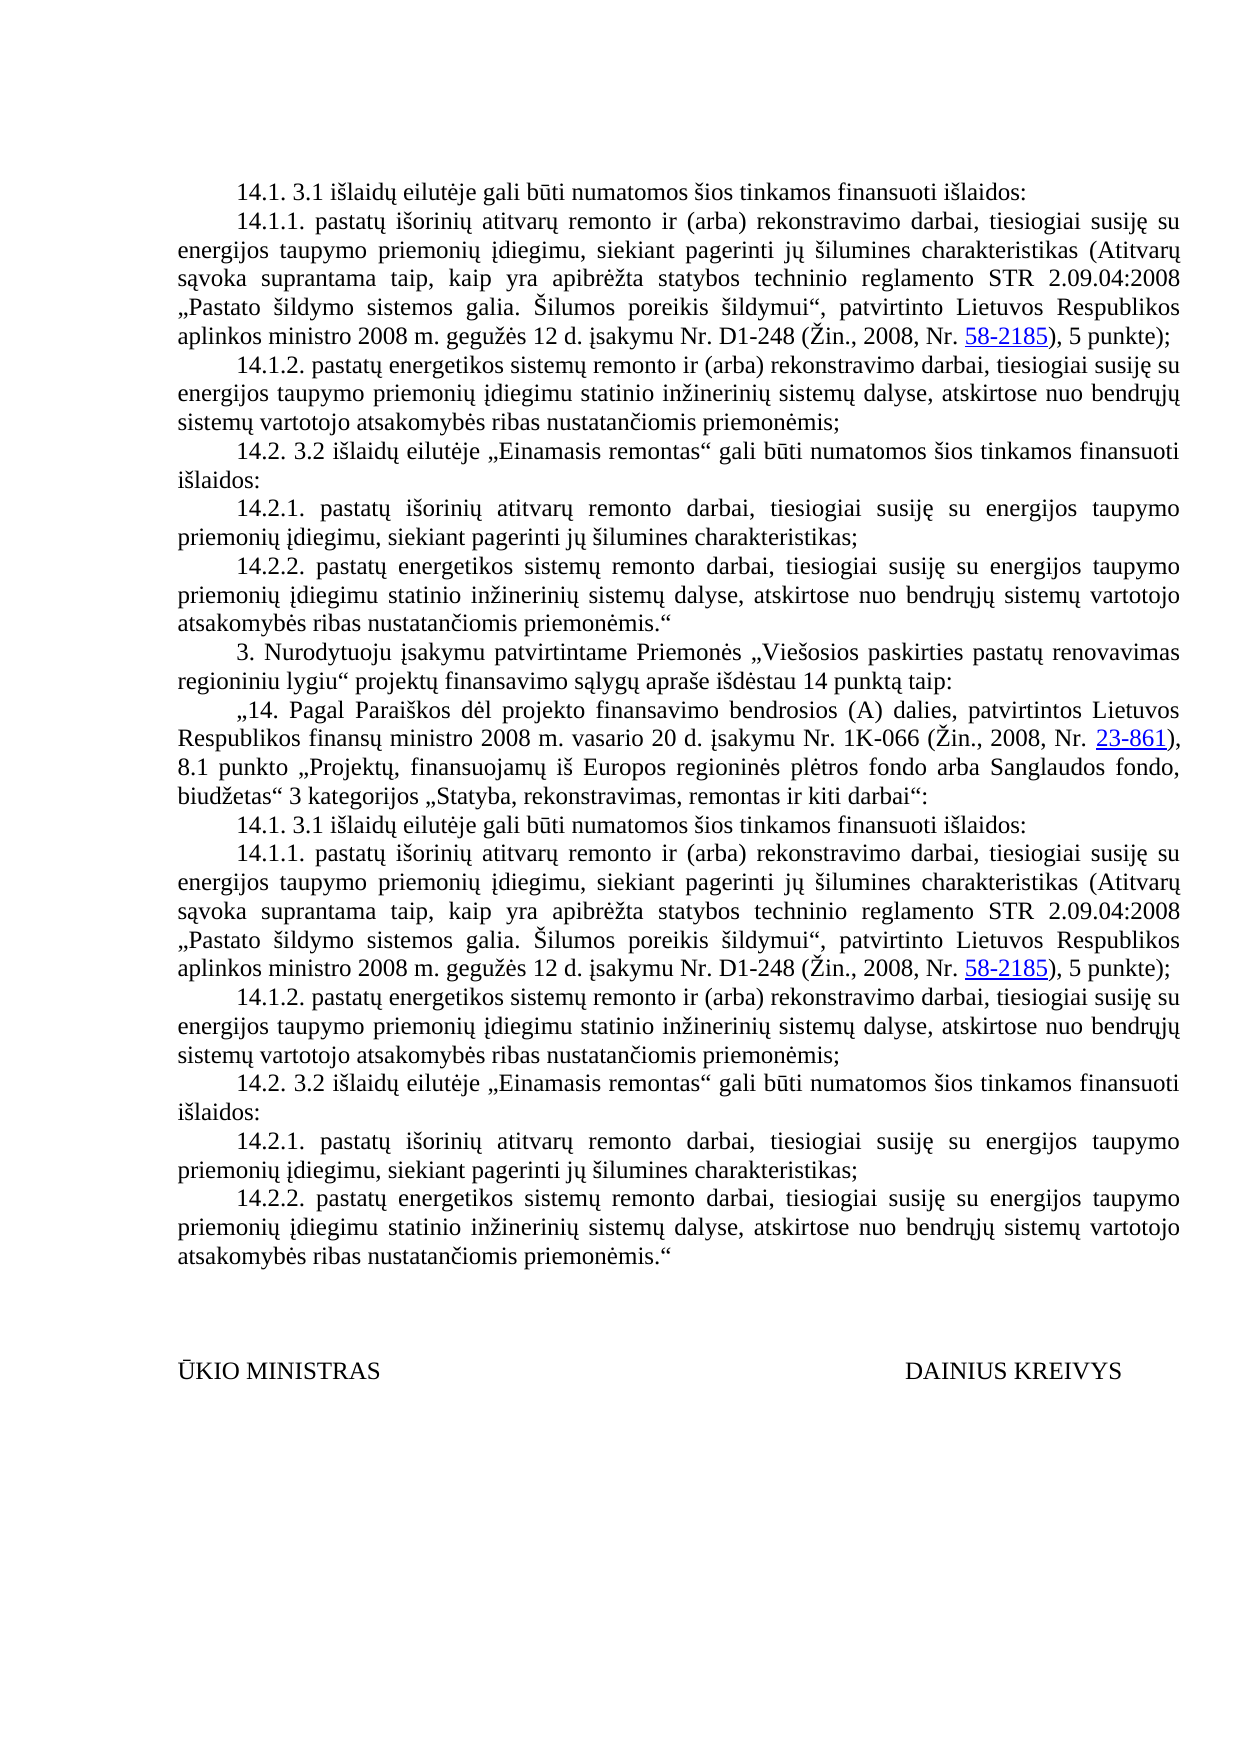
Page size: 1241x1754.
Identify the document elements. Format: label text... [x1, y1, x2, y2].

text 14.1.2. pastatų energetikos sistemų remonto ir (arba) rekonstravimo darbai, tiesiogiai susiję su energijos taupymo priemonių įdiegimu statinio inžinerinių sistemų dalyse, atskirtose nuo bendrųjų sistemų vartotojo atsakomybės ribas nustatančiomis priemonėmis; [177, 350, 1181, 436]
text 14.2.2. pastatų energetikos sistemų remonto darbai, tiesiogiai susiję su energijos taupymo priemonių įdiegimu statinio inžinerinių sistemų dalyse, atskirtose nuo bendrųjų sistemų vartotojo atsakomybės ribas nustatančiomis priemonėmis.“ [177, 1183, 1181, 1270]
text 14.1.1. pastatų išorinių atitvarų remonto ir (arba) rekonstravimo darbai, tiesiogiai susiję su energijos taupymo priemonių įdiegimu, siekiant pagerinti jų šilumines charakteristikas (Atitvarų sąvoka suprantama taip, kaip yra apibrėžta statybos techninio reglamento STR 2.09.04:2008 „Pastato šildymo sistemos galia. Šilumos poreikis šildymui“, patvirtinto Lietuvos Respublikos aplinkos ministro 2008 m. gegužės 12 d. įsakymu Nr. D1-248 (Žin., 2008, Nr. 58-2185), 5 punkte); [177, 838, 1181, 982]
text 14.2. 3.2 išlaidų eilutėje „Einamasis remontas“ gali būti numatomos šios tinkamos finansuoti išlaidos: [177, 436, 1181, 493]
text 14.2.1. pastatų išorinių atitvarų remonto darbai, tiesiogiai susiję su energijos taupymo priemonių įdiegimu, siekiant pagerinti jų šilumines charakteristikas; [177, 493, 1181, 551]
text 3. Nurodytuoju įsakymu patvirtintame Priemonės „Viešosios paskirties pastatų renovavimas regioniniu lygiu“ projektų finansavimo sąlygų apraše išdėstau 14 punktą taip: [177, 637, 1181, 695]
text 14.1. 3.1 išlaidų eilutėje gali būti numatomos šios tinkamos finansuoti išlaidos: [177, 177, 1181, 206]
text 14.1. 3.1 išlaidų eilutėje gali būti numatomos šios tinkamos finansuoti išlaidos: [177, 810, 1181, 838]
text „14. Pagal Paraiškos dėl projekto finansavimo bendrosios (A) dalies, patvirtintos Lietuvos Respublikos finansų ministro 2008 m. vasario 20 d. įsakymu Nr. 1K-066 (Žin., 2008, Nr. 23-861), 8.1 punkto „Projektų, finansuojamų iš Europos regioninės plėtros fondo arba Sanglaudos fondo, biudžetas“ 3 kategorijos „Statyba, rekonstravimas, remontas ir kiti darbai“: [177, 695, 1181, 810]
text 14.2.2. pastatų energetikos sistemų remonto darbai, tiesiogiai susiję su energijos taupymo priemonių įdiegimu statinio inžinerinių sistemų dalyse, atskirtose nuo bendrųjų sistemų vartotojo atsakomybės ribas nustatančiomis priemonėmis.“ [177, 551, 1181, 637]
text Ūkio ministras Dainius Kreivys [177, 1356, 1181, 1385]
text 14.2. 3.2 išlaidų eilutėje „Einamasis remontas“ gali būti numatomos šios tinkamos finansuoti išlaidos: [177, 1068, 1181, 1126]
text 14.1.2. pastatų energetikos sistemų remonto ir (arba) rekonstravimo darbai, tiesiogiai susiję su energijos taupymo priemonių įdiegimu statinio inžinerinių sistemų dalyse, atskirtose nuo bendrųjų sistemų vartotojo atsakomybės ribas nustatančiomis priemonėmis; [177, 982, 1181, 1068]
text 14.1.1. pastatų išorinių atitvarų remonto ir (arba) rekonstravimo darbai, tiesiogiai susiję su energijos taupymo priemonių įdiegimu, siekiant pagerinti jų šilumines charakteristikas (Atitvarų sąvoka suprantama taip, kaip yra apibrėžta statybos techninio reglamento STR 2.09.04:2008 „Pastato šildymo sistemos galia. Šilumos poreikis šildymui“, patvirtinto Lietuvos Respublikos aplinkos ministro 2008 m. gegužės 12 d. įsakymu Nr. D1-248 (Žin., 2008, Nr. 58-2185), 5 punkte); [177, 206, 1181, 350]
text 14.2.1. pastatų išorinių atitvarų remonto darbai, tiesiogiai susiję su energijos taupymo priemonių įdiegimu, siekiant pagerinti jų šilumines charakteristikas; [177, 1126, 1181, 1183]
